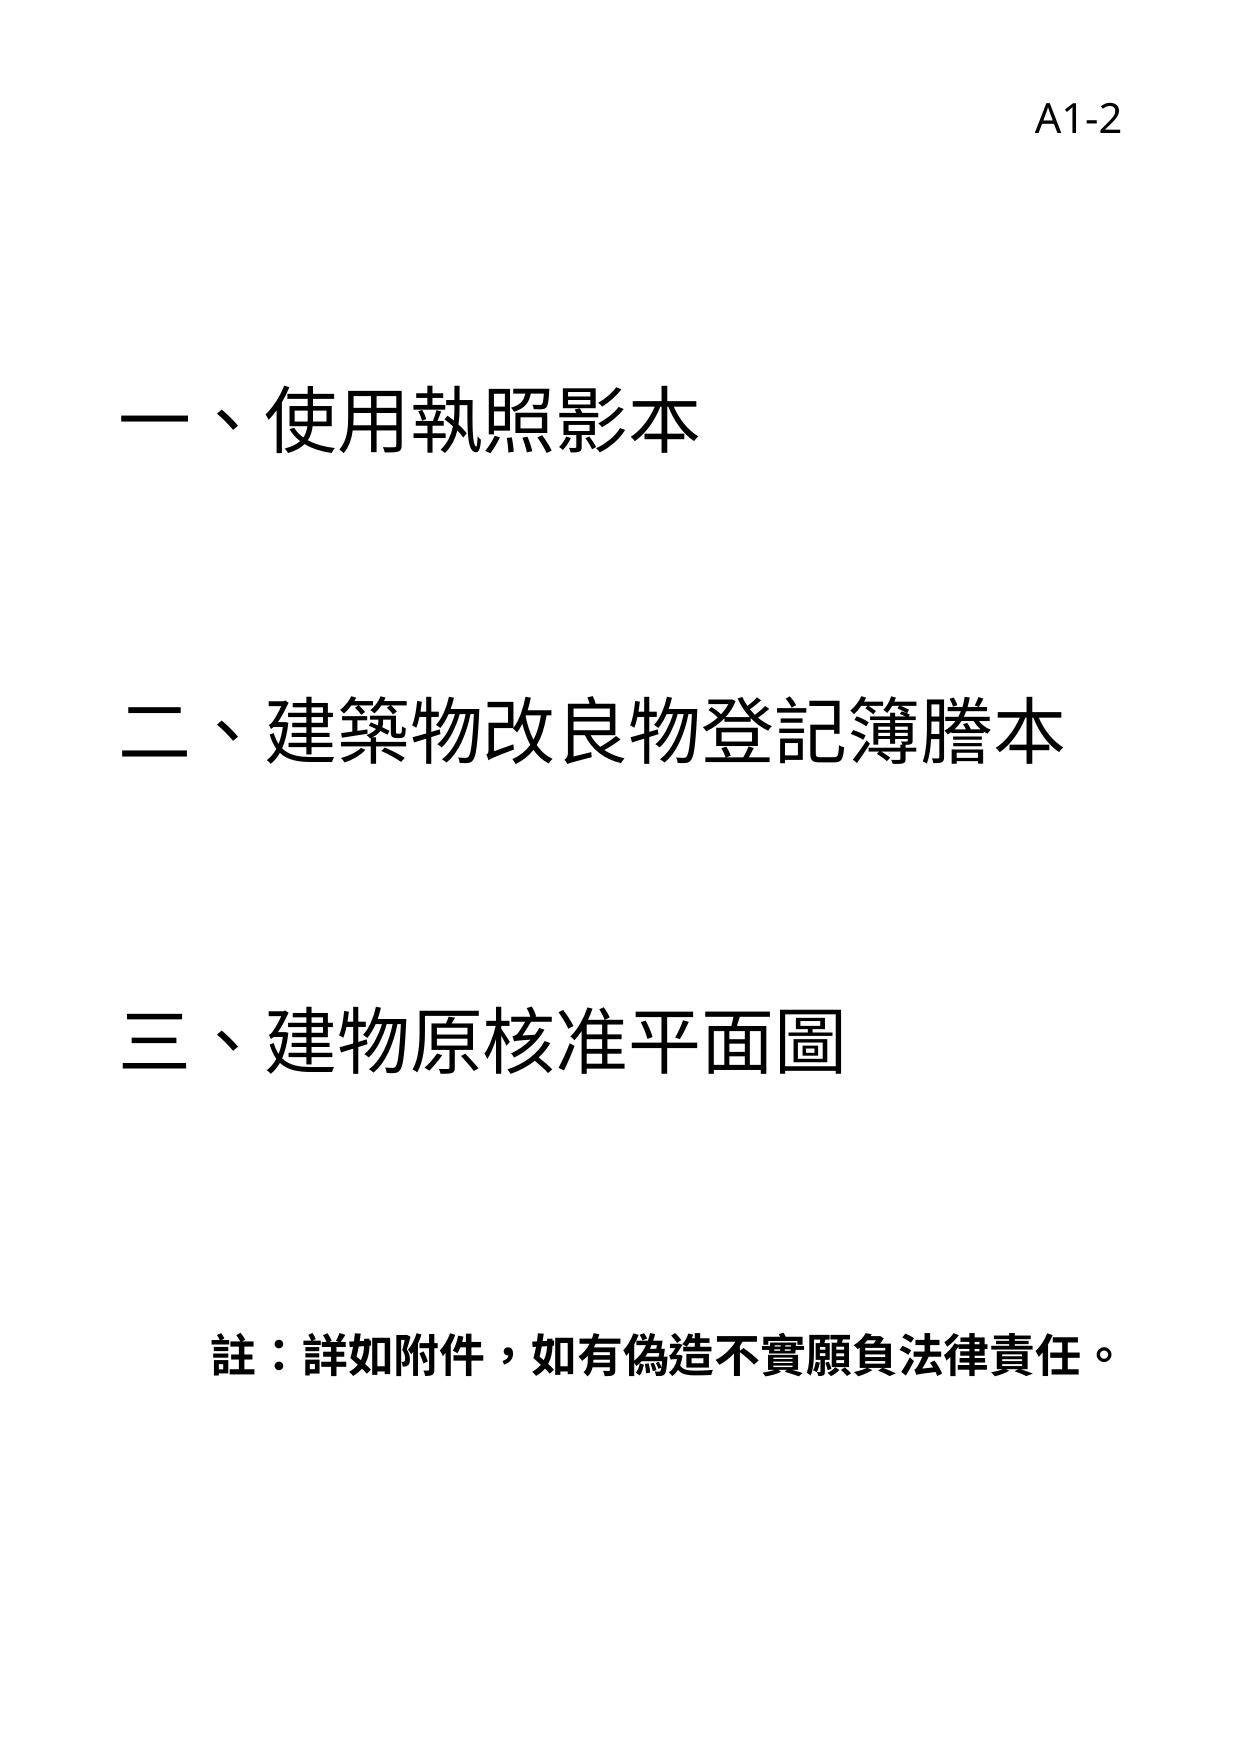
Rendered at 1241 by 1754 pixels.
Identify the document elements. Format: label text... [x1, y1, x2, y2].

text 二、建築物改良物登記簿謄本 [118, 657, 1122, 780]
text 註：詳如附件，如有偽造不實願負法律責任。 [210, 1303, 1122, 1385]
text 三、建物原核准平面圖 [118, 967, 1122, 1091]
text 一、使用執照影本 [118, 346, 1122, 469]
